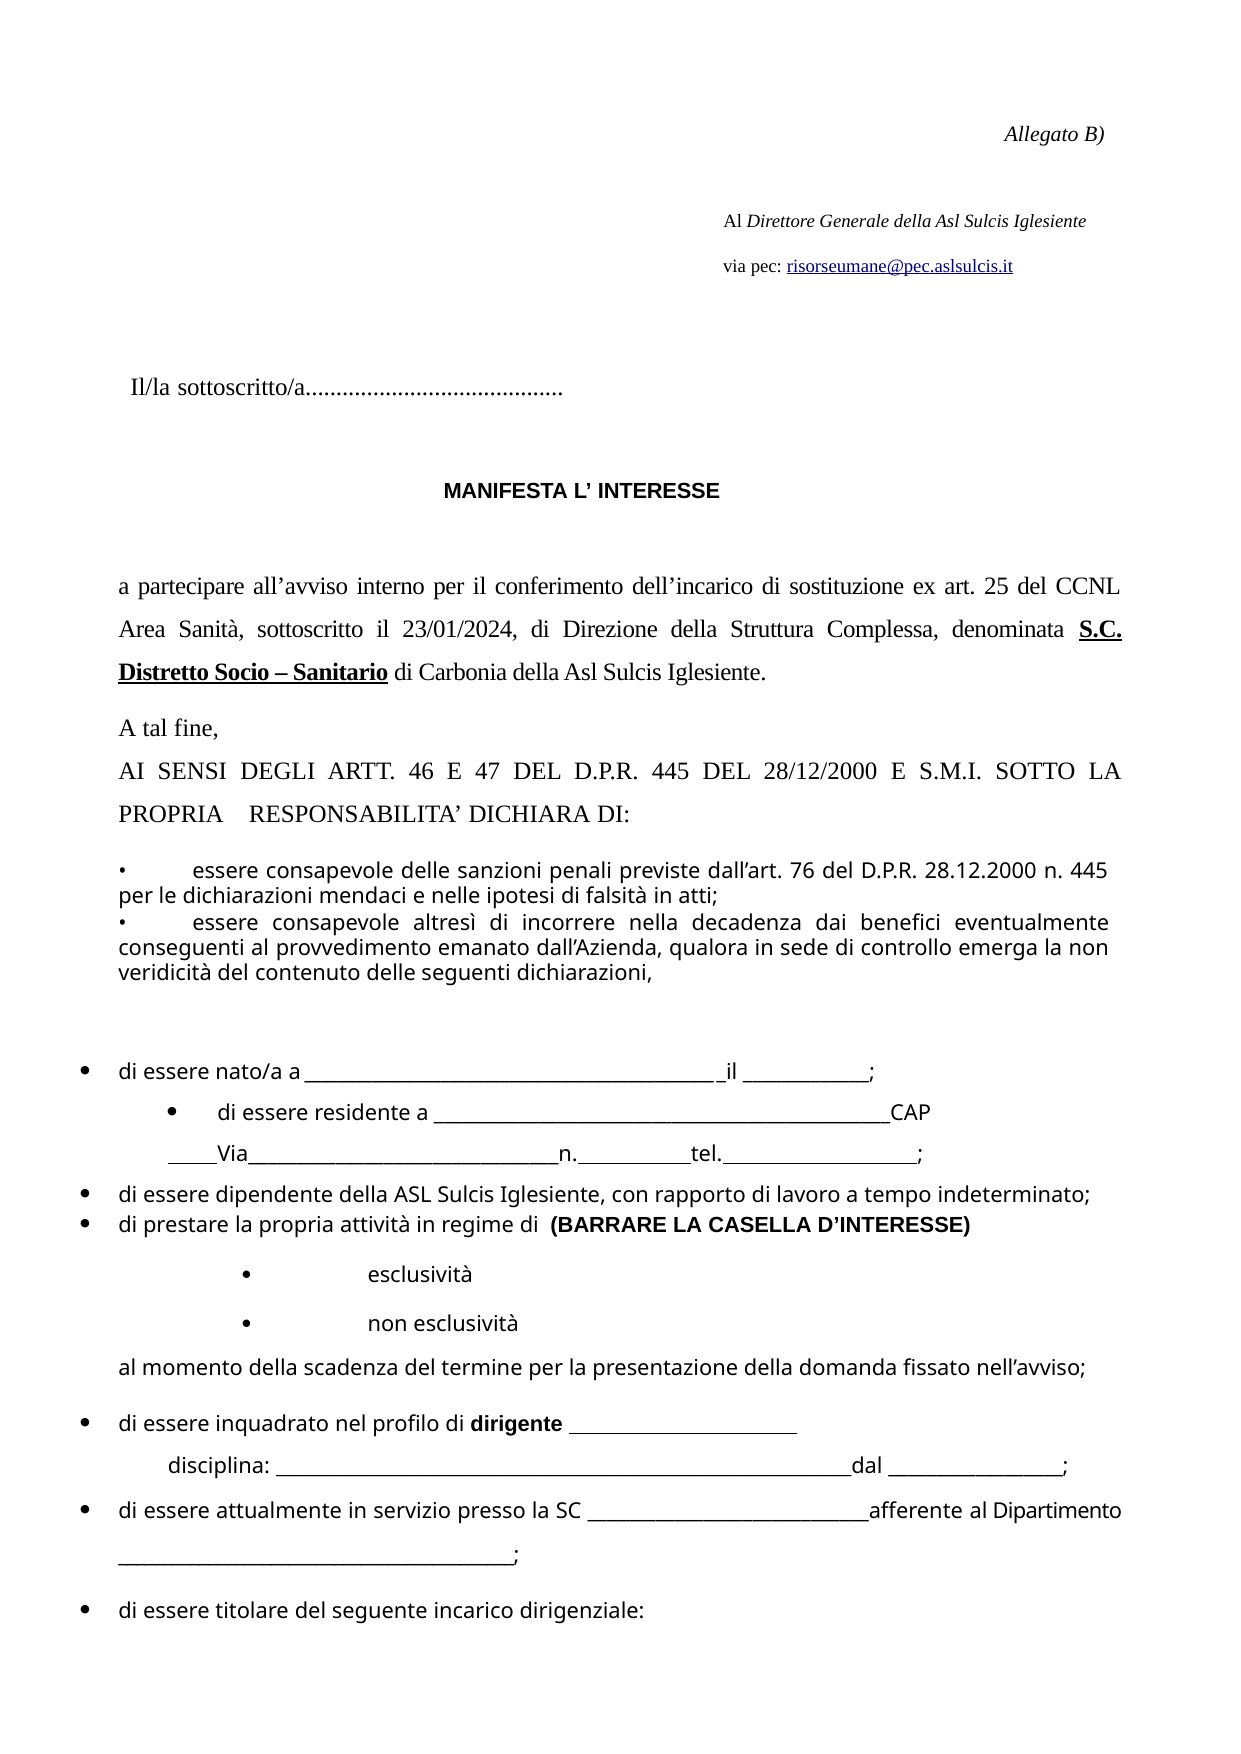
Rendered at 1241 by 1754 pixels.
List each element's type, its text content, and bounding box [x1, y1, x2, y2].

list esclusività [243, 1261, 1122, 1287]
list di essere inquadrato nel profilo di dirigente [81, 1408, 1122, 1438]
subtitle MANIFESTA L’ INTERESSE [118, 478, 750, 503]
text a partecipare all’avviso interno per il conferimento dell’incarico di sostituzione ex art. 25 del CCNL Area Sanità, sottoscritto il 23/01/2024, di Direzione della Struttura Complessa, denominata S.C. Distretto Socio – Sanitario di Carbonia della Asl Sulcis Iglesiente. [118, 571, 1122, 686]
list essere consapevole delle sanzioni penali previste dall’art. 76 del D.P.R. 28.12.2000 n. 445 per le dichiarazioni mendaci e nelle ipotesi di falsità in atti; [118, 858, 1109, 909]
text Allegato B) [118, 118, 1122, 147]
text Al Direttore Generale della Asl Sulcis Iglesiente [118, 204, 1122, 233]
list di prestare la propria attività in regime di (BARRARE LA CASELLA D’INTERESSE) [81, 1208, 1122, 1238]
list di essere titolare del seguente incarico dirigenziale: [81, 1595, 1122, 1625]
text AI SENSI DEGLI ARTT. 46 E 47 DEL D.P.R. 445 DEL 28/12/2000 E S.M.I. SOTTO LA PROPRIA RESPONSABILITA’ DICHIARA DI: [118, 756, 1122, 828]
text al momento della scadenza del termine per la presentazione della domanda fissato nell’avviso; [118, 1353, 1122, 1381]
text Il/la sottoscritto/a.......................................... [130, 372, 1122, 401]
text via pec: risorseumane@pec.aslsulcis.it [118, 255, 1122, 276]
list di essere nato/a a _________________________________________________il _____________; [81, 1056, 1122, 1086]
list non esclusività [243, 1310, 1122, 1337]
list essere consapevole altresì di incorrere nella decadenza dai benefici eventualmente conseguenti al provvedimento emanato dall’Azienda, qualora in sede di controllo emerga la non veridicità del contenuto delle seguenti dichiarazioni, [118, 910, 1110, 986]
list di essere residente a ________________________________________________CAP Via________________________________n. tel. ; [168, 1097, 1085, 1168]
list di essere dipendente della ASL Sulcis Iglesiente, con rapporto di lavoro a tempo indeterminato; [81, 1181, 1122, 1208]
list di essere attualmente in servizio presso la SC _____________________________afferente al Dipartimento ____________________________________________; [81, 1495, 1122, 1569]
text disciplina: ______________________________________________dal __________________; [168, 1450, 1122, 1479]
text A tal fine, [118, 713, 903, 742]
